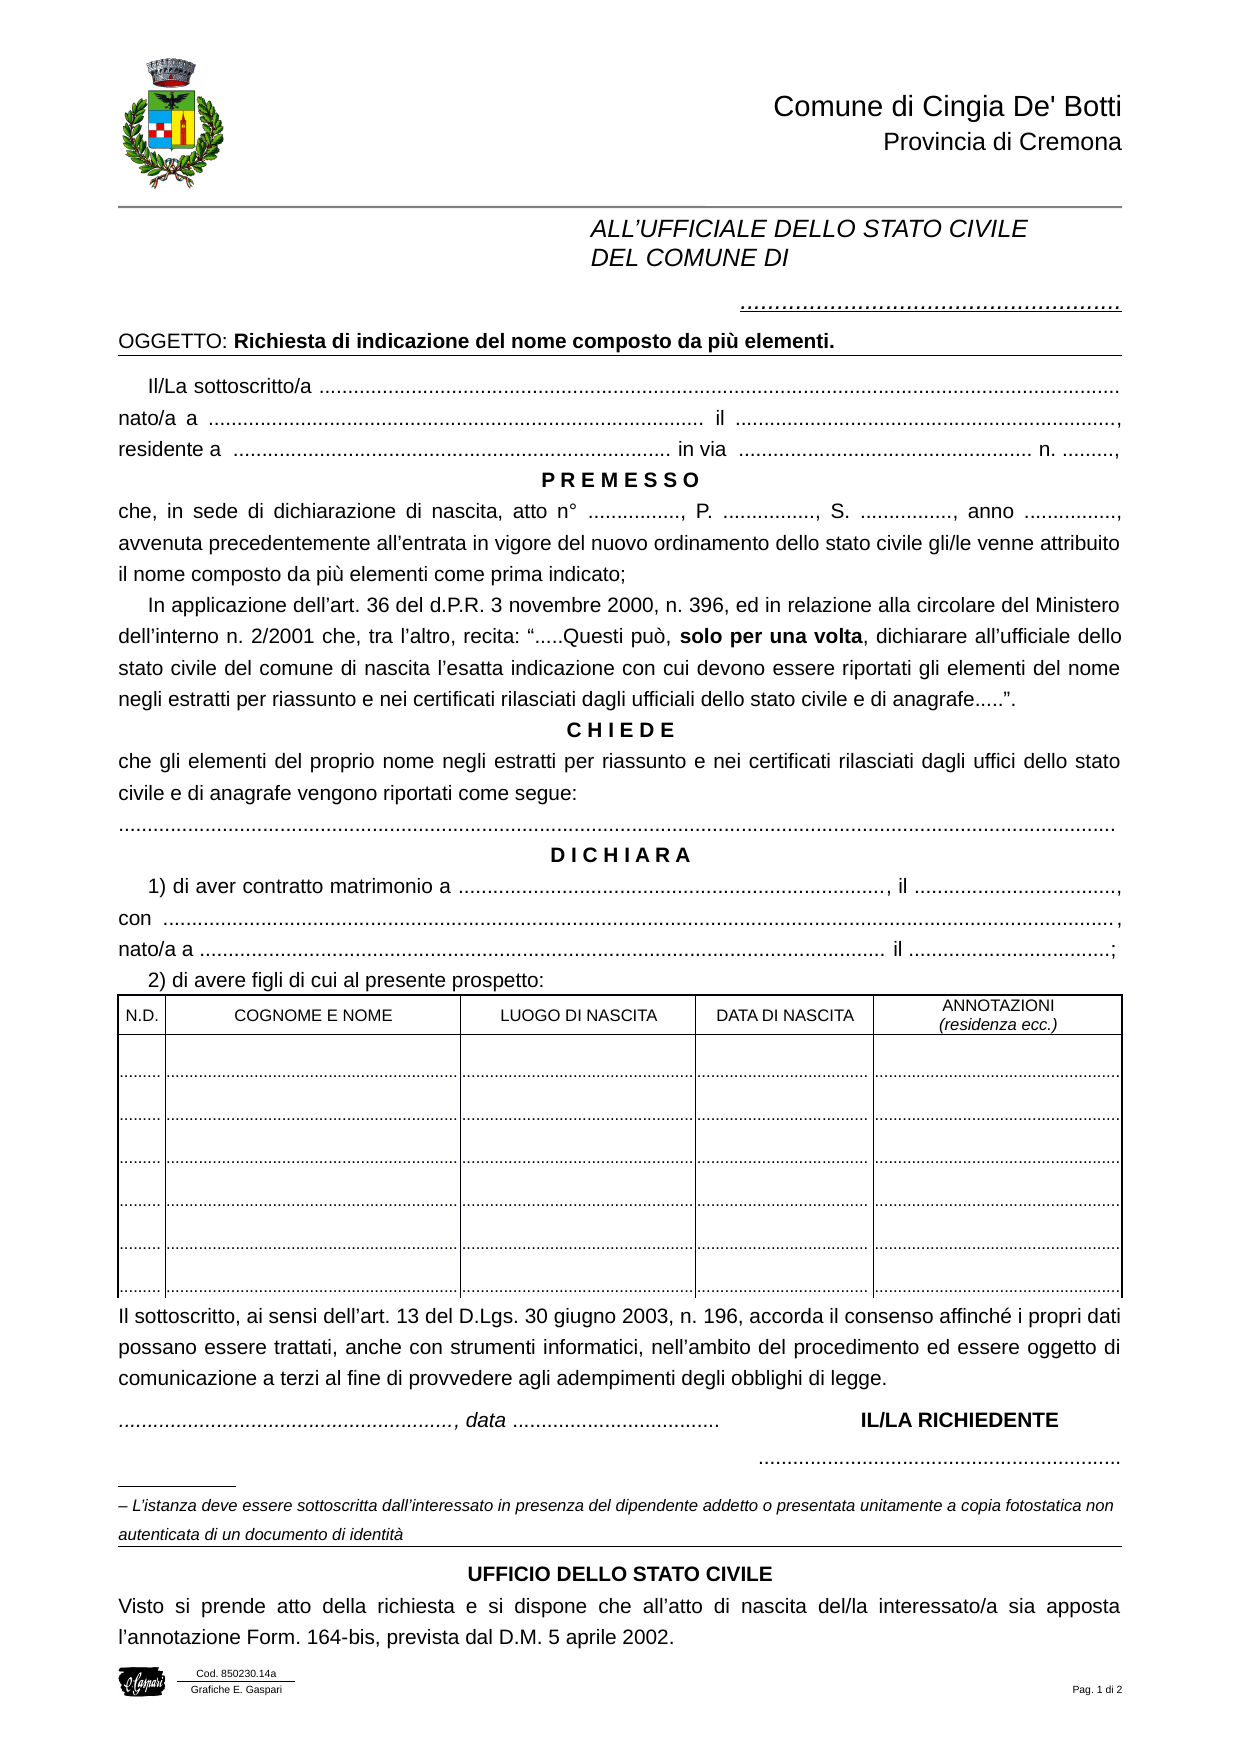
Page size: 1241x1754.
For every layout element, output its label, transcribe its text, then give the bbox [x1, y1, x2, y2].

text UFFICIO DELLO STATO CIVILE [118, 1557, 1122, 1588]
text 2) di avere figli di cui al presente prospetto: [118, 962, 1122, 994]
text – L’istanza deve essere sottoscritta dall’interessato in presenza del dipendente addetto o presentata unitamente a copia fotostatica non autenticata di un documento di identità [118, 1496, 1122, 1546]
table_header N.D. [119, 996, 165, 1034]
picture [122, 58, 224, 189]
text DEL COMUNE DI [591, 243, 1081, 271]
text che gli elementi del proprio nome negli estratti per riassunto e nei certificati rilasciati dagli uffici dello stato civile e di anagrafe vengono riportati come segue: [118, 744, 1122, 806]
table_header DATA DI NASCITA [696, 996, 873, 1034]
text 1) di aver contratto matrimonio a .........................................................................., il ..................................., con ....................................................................................................................................................................., nato/a a ....................................................................................................................... il ...................................; [118, 869, 1122, 962]
text D I C H I A R A [118, 837, 1122, 869]
text Il sottoscritto, ai sensi dell’art. 13 del D.Lgs. 30 giugno 2003, n. 196, accorda il consenso affinché i propri dati possano essere trattati, anche con strumenti informatici, nell’ambito del procedimento ed essere oggetto di comunicazione a terzi al fine di provvedere agli adempimenti degli obblighi di legge. [118, 1298, 1122, 1392]
subtitle C H I E D E [118, 712, 1122, 744]
text .........................................................., data .................................... IL/LA RICHIEDENTE [119, 1404, 1122, 1433]
text In applicazione dell’art. 36 del d.P.R. 3 novembre 2000, n. 396, ed in relazione alla circolare del Ministero dell’interno n. 2/2001 che, tra l’altro, recita: “.....Questi può, solo per una volta, dichiarare all’ufficiale dello stato civile del comune di nascita l’esatta indicazione con cui devono essere riportati gli elementi del nome negli estratti per riassunto e nei certificati rilasciati dagli ufficiali dello stato civile e di anagrafe.....”. [118, 587, 1122, 712]
text che, in sede di dichiarazione di nascita, atto n° ................, P. ................, S. ................, anno ................, avvenuta precedentemente all’entrata in vigore del nuovo ordinamento dello stato civile gli/le venne attribuito il nome composto da più elementi come prima indicato; [118, 494, 1122, 587]
table_cell ..................................... ..................................... ..................................... ..................................... ..................................... ..................................... [696, 1035, 873, 1298]
table_cell .................................................. .................................................. .................................................. .................................................. .................................................. .................................................. [461, 1035, 695, 1298]
text ....................................................... [591, 286, 1122, 315]
text ............................................................... [118, 1445, 1122, 1469]
text OGGETTO: Richiesta di indicazione del nome composto da più elementi. [118, 329, 1122, 355]
table_cell ......... ......... ......... ......... ......... ......... [119, 1035, 165, 1298]
table_header COGNOME E NOME [166, 996, 460, 1034]
text ALL’UFFICIALE DELLO STATO CIVILE [591, 214, 1081, 243]
text ............................................................................................................................................................................. [118, 806, 1122, 837]
table_cell ............................................................... ............................................................... ............................................................... ............................................................... ............................................................... ............................................................... [166, 1035, 460, 1298]
subtitle P R E M E S S O [118, 462, 1122, 494]
table_cell ..................................................... ..................................................... ..................................................... ..................................................... ..................................................... ..................................................... [874, 1035, 1121, 1298]
table_header LUOGO DI NASCITA [461, 996, 695, 1034]
text Comune di Cingia De' Botti [224, 89, 1122, 122]
picture [118, 1666, 166, 1697]
text Visto si prende atto della richiesta e si dispone che all’atto di nascita del/la interessato/a sia apposta l’annotazione Form. 164-bis, prevista dal D.M. 5 aprile 2002. [118, 1588, 1122, 1651]
text Il/La sottoscritto/a ........................................................................................................................................... nato/a a ...................................................................................... il .................................................................., residente a ............................................................................ in via ................................................... n. ........., [118, 369, 1122, 462]
table_header ANNOTAZIONI (residenza ecc.) [874, 996, 1121, 1034]
text Provincia di Cremona [224, 127, 1122, 156]
